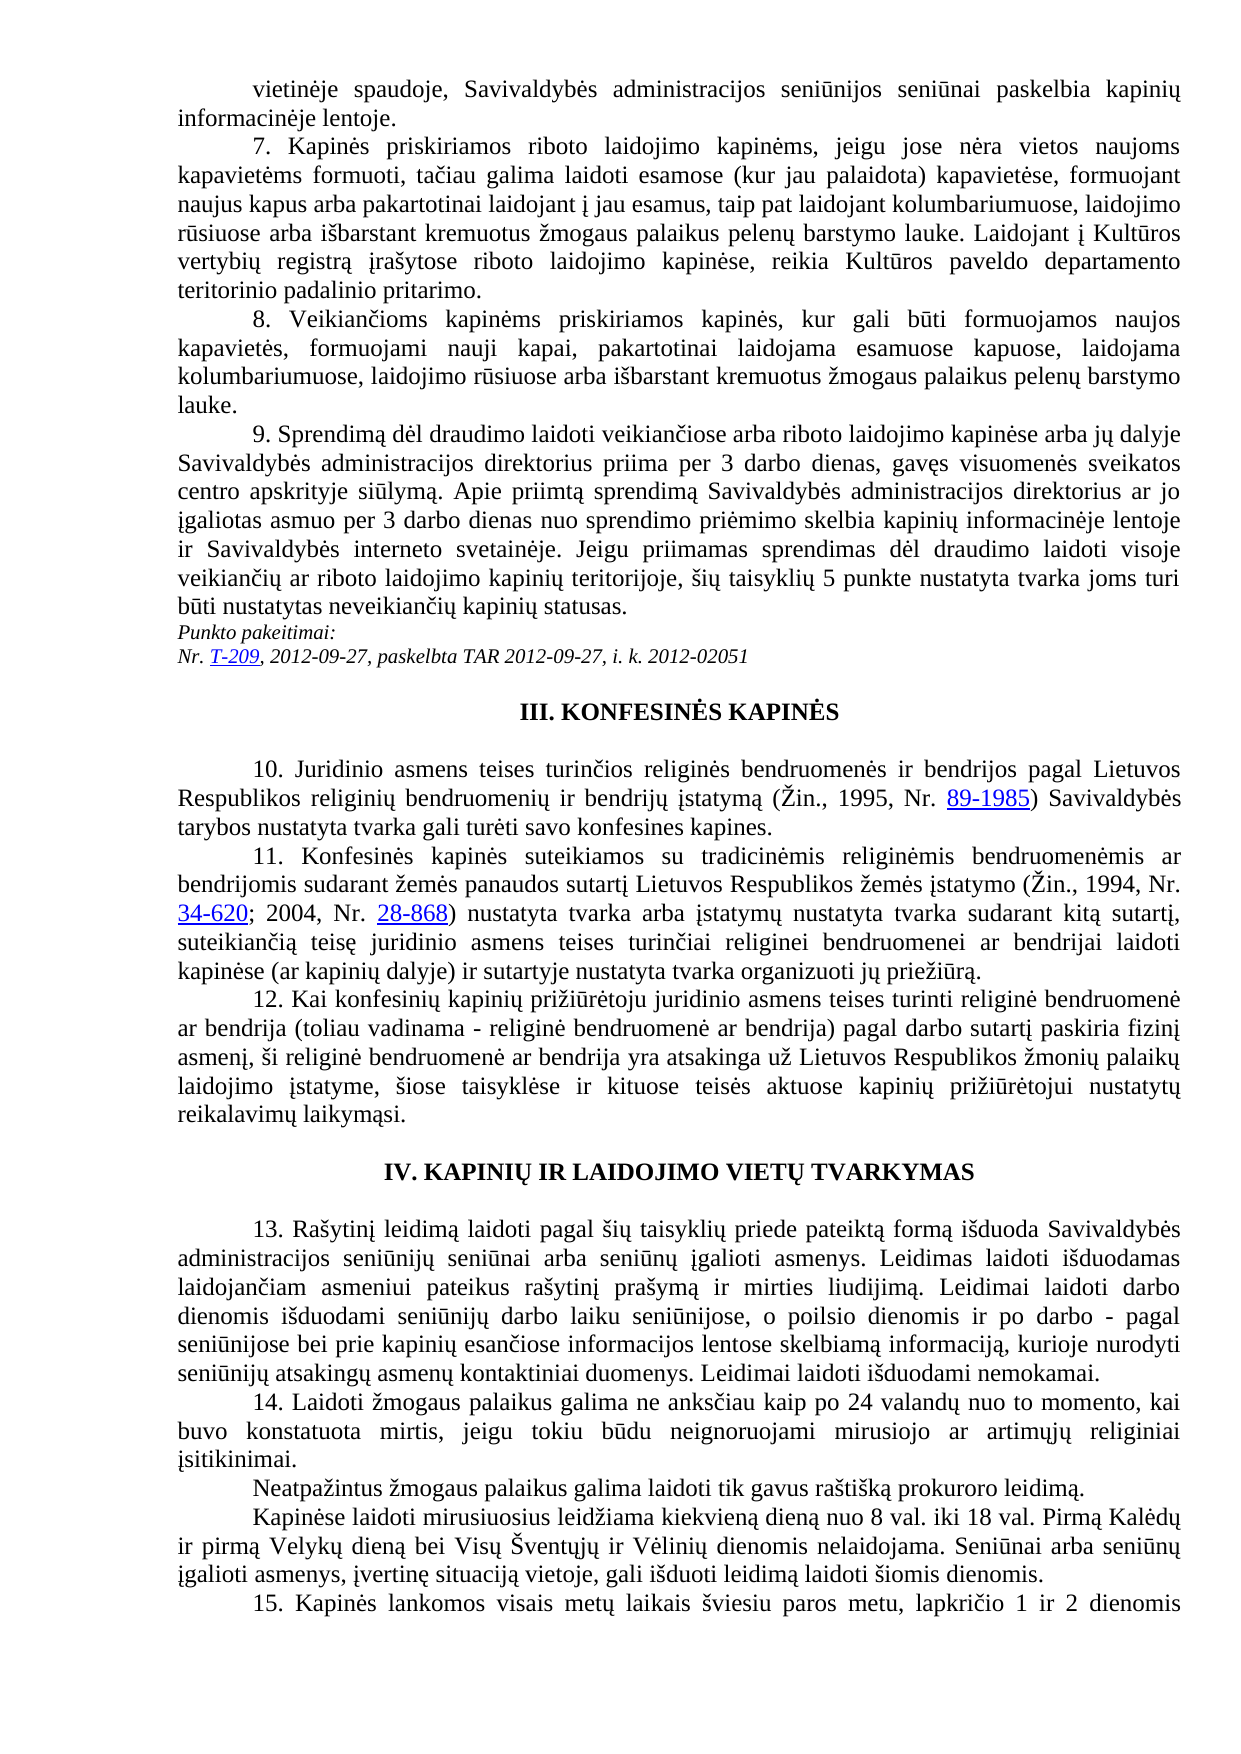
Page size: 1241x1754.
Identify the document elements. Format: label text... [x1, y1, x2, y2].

text 13. Rašytinį leidimą laidoti pagal šių taisyklių priede pateiktą formą išduoda Savivaldybės administracijos seniūnijų seniūnai arba seniūnų įgalioti asmenys. Leidimas laidoti išduodamas laidojančiam asmeniui pateikus rašytinį prašymą ir mirties liudijimą. Leidimai laidoti darbo dienomis išduodami seniūnijų darbo laiku seniūnijose, o poilsio dienomis ir po darbo - pagal seniūnijose bei prie kapinių esančiose informacijos lentose skelbiamą informaciją, kurioje nurodyti seniūnijų atsakingų asmenų kontaktiniai duomenys. Leidimai laidoti išduodami nemokamai. [177, 1214, 1181, 1387]
text 11. Konfesinės kapinės suteikiamos su tradicinėmis religinėmis bendruomenėmis ar bendrijomis sudarant žemės panaudos sutartį Lietuvos Respublikos žemės įstatymo (Žin., 1994, Nr. 34-620; 2004, Nr. 28-868) nustatyta tvarka arba įstatymų nustatyta tvarka sudarant kitą sutartį, suteikiančią teisę juridinio asmens teises turinčiai religinei bendruomenei ar bendrijai laidoti kapinėse (ar kapinių dalyje) ir sutartyje nustatyta tvarka organizuoti jų priežiūrą. [177, 841, 1181, 984]
text 15. Kapinės lankomos visais metų laikais šviesiu paros metu, lapkričio 1 ir 2 dienomis [177, 1588, 1181, 1617]
text 8. Veikiančioms kapinėms priskiriamos kapinės, kur gali būti formuojamos naujos kapavietės, formuojami nauji kapai, pakartotinai laidojama esamuose kapuose, laidojama kolumbariumuose, laidojimo rūsiuose arba išbarstant kremuotus žmogaus palaikus pelenų barstymo lauke. [177, 304, 1181, 419]
text Punkto pakeitimai: [177, 620, 1181, 644]
text 10. Juridinio asmens teises turinčios religinės bendruomenės ir bendrijos pagal Lietuvos Respublikos religinių bendruomenių ir bendrijų įstatymą (Žin., 1995, Nr. 89-1985) Savivaldybės tarybos nustatyta tvarka gali turėti savo konfesines kapines. [177, 754, 1181, 841]
text vietinėje spaudoje, Savivaldybės administracijos seniūnijos seniūnai paskelbia kapinių informacinėje lentoje. [177, 74, 1181, 131]
text III. KONFESINĖS KAPINĖS [177, 697, 1181, 726]
text IV. KAPINIŲ IR LAIDOJIMO VIETŲ TVARKYMAS [177, 1157, 1181, 1186]
text 12. Kai konfesinių kapinių prižiūrėtoju juridinio asmens teises turinti religinė bendruomenė ar bendrija (toliau vadinama - religinė bendruomenė ar bendrija) pagal darbo sutartį paskiria fizinį asmenį, ši religinė bendruomenė ar bendrija yra atsakinga už Lietuvos Respublikos žmonių palaikų laidojimo įstatyme, šiose taisyklėse ir kituose teisės aktuose kapinių prižiūrėtojui nustatytų reikalavimų laikymąsi. [177, 984, 1181, 1128]
text Kapinėse laidoti mirusiuosius leidžiama kiekvieną dieną nuo 8 val. iki 18 val. Pirmą Kalėdų ir pirmą Velykų dieną bei Visų Šventųjų ir Vėlinių dienomis nelaidojama. Seniūnai arba seniūnų įgalioti asmenys, įvertinę situaciją vietoje, gali išduoti leidimą laidoti šiomis dienomis. [177, 1502, 1181, 1588]
text Nr. T-209, 2012-09-27, paskelbta TAR 2012-09-27, i. k. 2012-02051 [177, 644, 1181, 668]
text 7. Kapinės priskiriamos riboto laidojimo kapinėms, jeigu jose nėra vietos naujoms kapavietėms formuoti, tačiau galima laidoti esamose (kur jau palaidota) kapavietėse, formuojant naujus kapus arba pakartotinai laidojant į jau esamus, taip pat laidojant kolumbariumuose, laidojimo rūsiuose arba išbarstant kremuotus žmogaus palaikus pelenų barstymo lauke. Laidojant į Kultūros vertybių registrą įrašytose riboto laidojimo kapinėse, reikia Kultūros paveldo departamento teritorinio padalinio pritarimo. [177, 131, 1181, 304]
text 14. Laidoti žmogaus palaikus galima ne anksčiau kaip po 24 valandų nuo to momento, kai buvo konstatuota mirtis, jeigu tokiu būdu neignoruojami mirusiojo ar artimųjų religiniai įsitikinimai. [177, 1387, 1181, 1473]
text Neatpažintus žmogaus palaikus galima laidoti tik gavus raštišką prokuroro leidimą. [177, 1473, 1181, 1502]
text 9. Sprendimą dėl draudimo laidoti veikiančiose arba riboto laidojimo kapinėse arba jų dalyje Savivaldybės administracijos direktorius priima per 3 darbo dienas, gavęs visuomenės sveikatos centro apskrityje siūlymą. Apie priimtą sprendimą Savivaldybės administracijos direktorius ar jo įgaliotas asmuo per 3 darbo dienas nuo sprendimo priėmimo skelbia kapinių informacinėje lentoje ir Savivaldybės interneto svetainėje. Jeigu priimamas sprendimas dėl draudimo laidoti visoje veikiančių ar riboto laidojimo kapinių teritorijoje, šių taisyklių 5 punkte nustatyta tvarka joms turi būti nustatytas neveikiančių kapinių statusas. [177, 419, 1181, 620]
